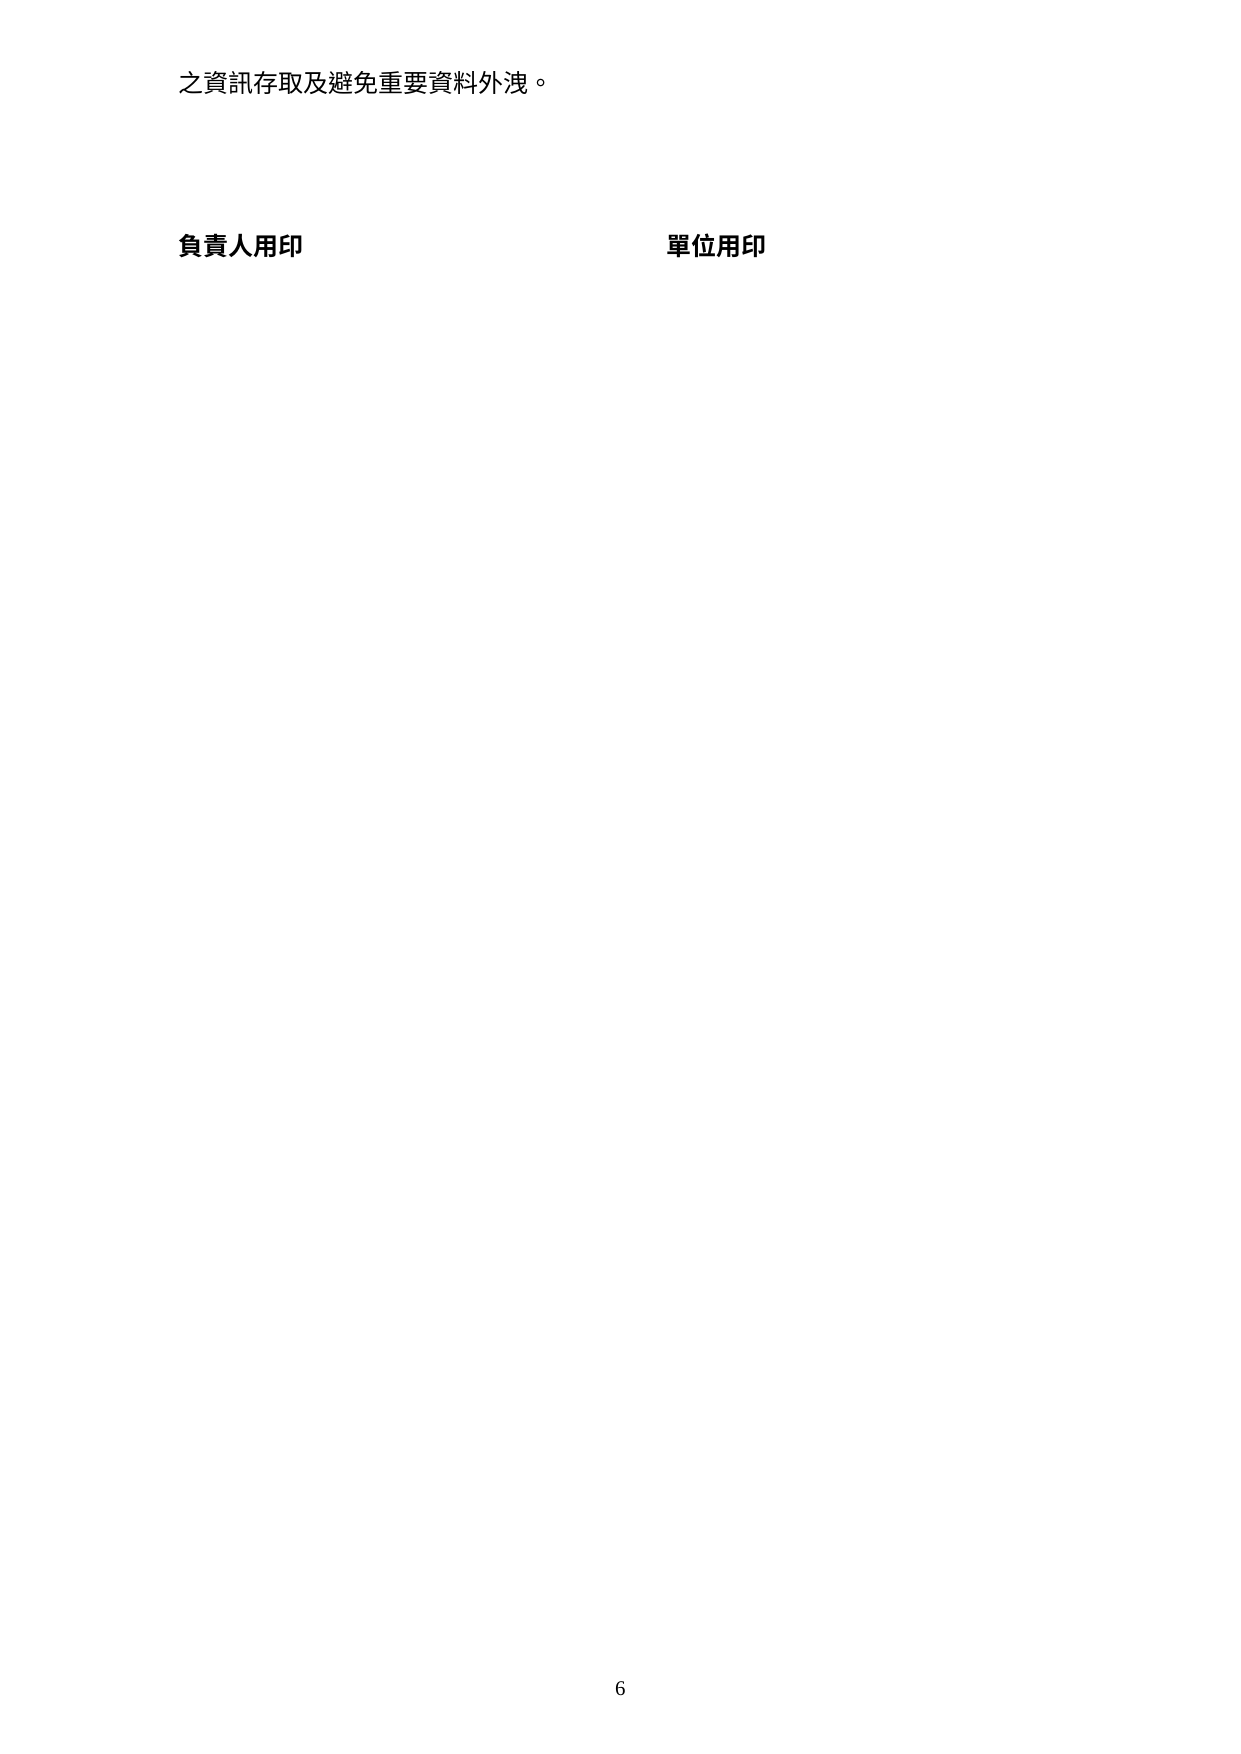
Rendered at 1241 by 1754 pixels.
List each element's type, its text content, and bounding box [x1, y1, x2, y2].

text 之資訊存取及避免重要資料外洩。 [148, 40, 1123, 103]
text 負責人用印 單位用印 [178, 203, 1165, 265]
